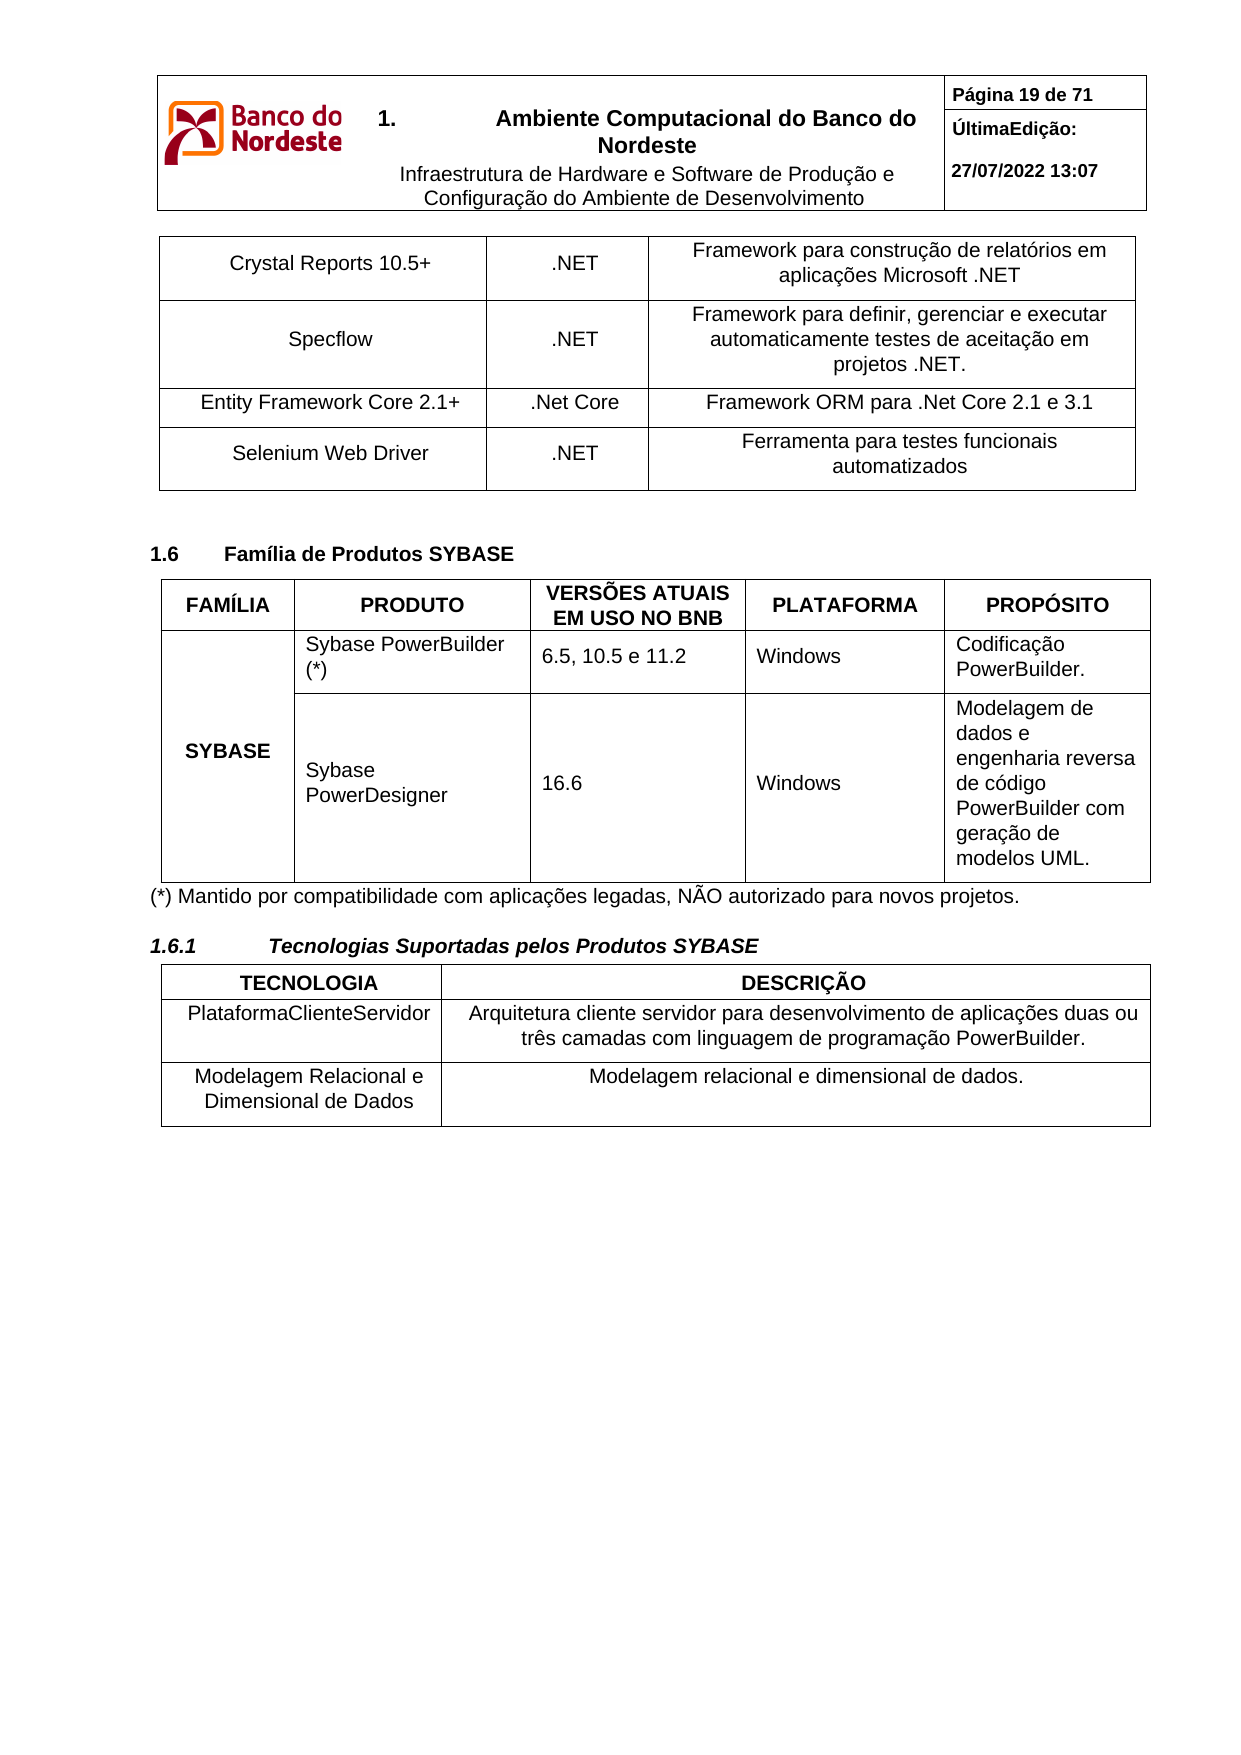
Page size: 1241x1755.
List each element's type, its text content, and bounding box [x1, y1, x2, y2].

table_cell Modelagem de dados e engenharia reversa de código PowerBuilder com geração de modelos UML. [945, 694, 1150, 882]
table_cell Windows [746, 694, 944, 882]
table_cell Modelagem Relacional e Dimensional de Dados [162, 1063, 441, 1126]
table_cell SYBASE [162, 631, 294, 882]
table_header FAMÍLIA [162, 580, 294, 630]
table_cell .Net Core [487, 389, 648, 427]
table_cell PlataformaClienteServidor [162, 1000, 441, 1062]
table_header DESCRIÇÃO [442, 965, 1150, 998]
table_cell .NET [487, 237, 648, 299]
text (*) Mantido por compatibilidade com aplicações legadas, NÃO autorizado para novos projetos. [150, 883, 1090, 908]
table_header TECNOLOGIA [162, 965, 441, 998]
table_cell Ferramenta para testes funcionais automatizados [649, 428, 1135, 490]
table_cell Sybase PowerBuilder (*) [295, 631, 530, 693]
table_cell .NET [487, 301, 648, 388]
subtitle Família de Produtos SYBASE [150, 541, 1090, 566]
table_cell Codificação PowerBuilder. [945, 631, 1150, 693]
table_header VERSÕES ATUAIS EM USO NO BNB [531, 580, 745, 630]
table_header PROPÓSITO [945, 580, 1150, 630]
table_cell Framework para construção de relatórios em aplicações Microsoft .NET [649, 237, 1135, 299]
table_cell Entity Framework Core 2.1+ [160, 389, 486, 427]
table_header PRODUTO [295, 580, 530, 630]
table_cell 6.5, 10.5 e 11.2 [531, 631, 745, 693]
table_cell Modelagem relacional e dimensional de dados. [442, 1063, 1150, 1126]
table_cell Sybase PowerDesigner [295, 694, 530, 882]
table_cell .NET [487, 428, 648, 490]
table_cell 16.6 [531, 694, 745, 882]
table_cell Selenium Web Driver [160, 428, 486, 490]
table_cell Arquitetura cliente servidor para desenvolvimento de aplicações duas ou três camadas com linguagem de programação PowerBuilder. [442, 1000, 1150, 1062]
table_cell Specflow [160, 301, 486, 388]
subtitle Tecnologias Suportadas pelos Produtos SYBASE [150, 933, 1090, 958]
table_cell Crystal Reports 10.5+ [160, 237, 486, 299]
table_cell Framework ORM para .Net Core 2.1 e 3.1 [649, 389, 1135, 427]
table_header PLATAFORMA [746, 580, 944, 630]
table_cell Windows [746, 631, 944, 693]
table_cell Framework para definir, gerenciar e executar automaticamente testes de aceitação em projetos .NET. [649, 301, 1135, 388]
